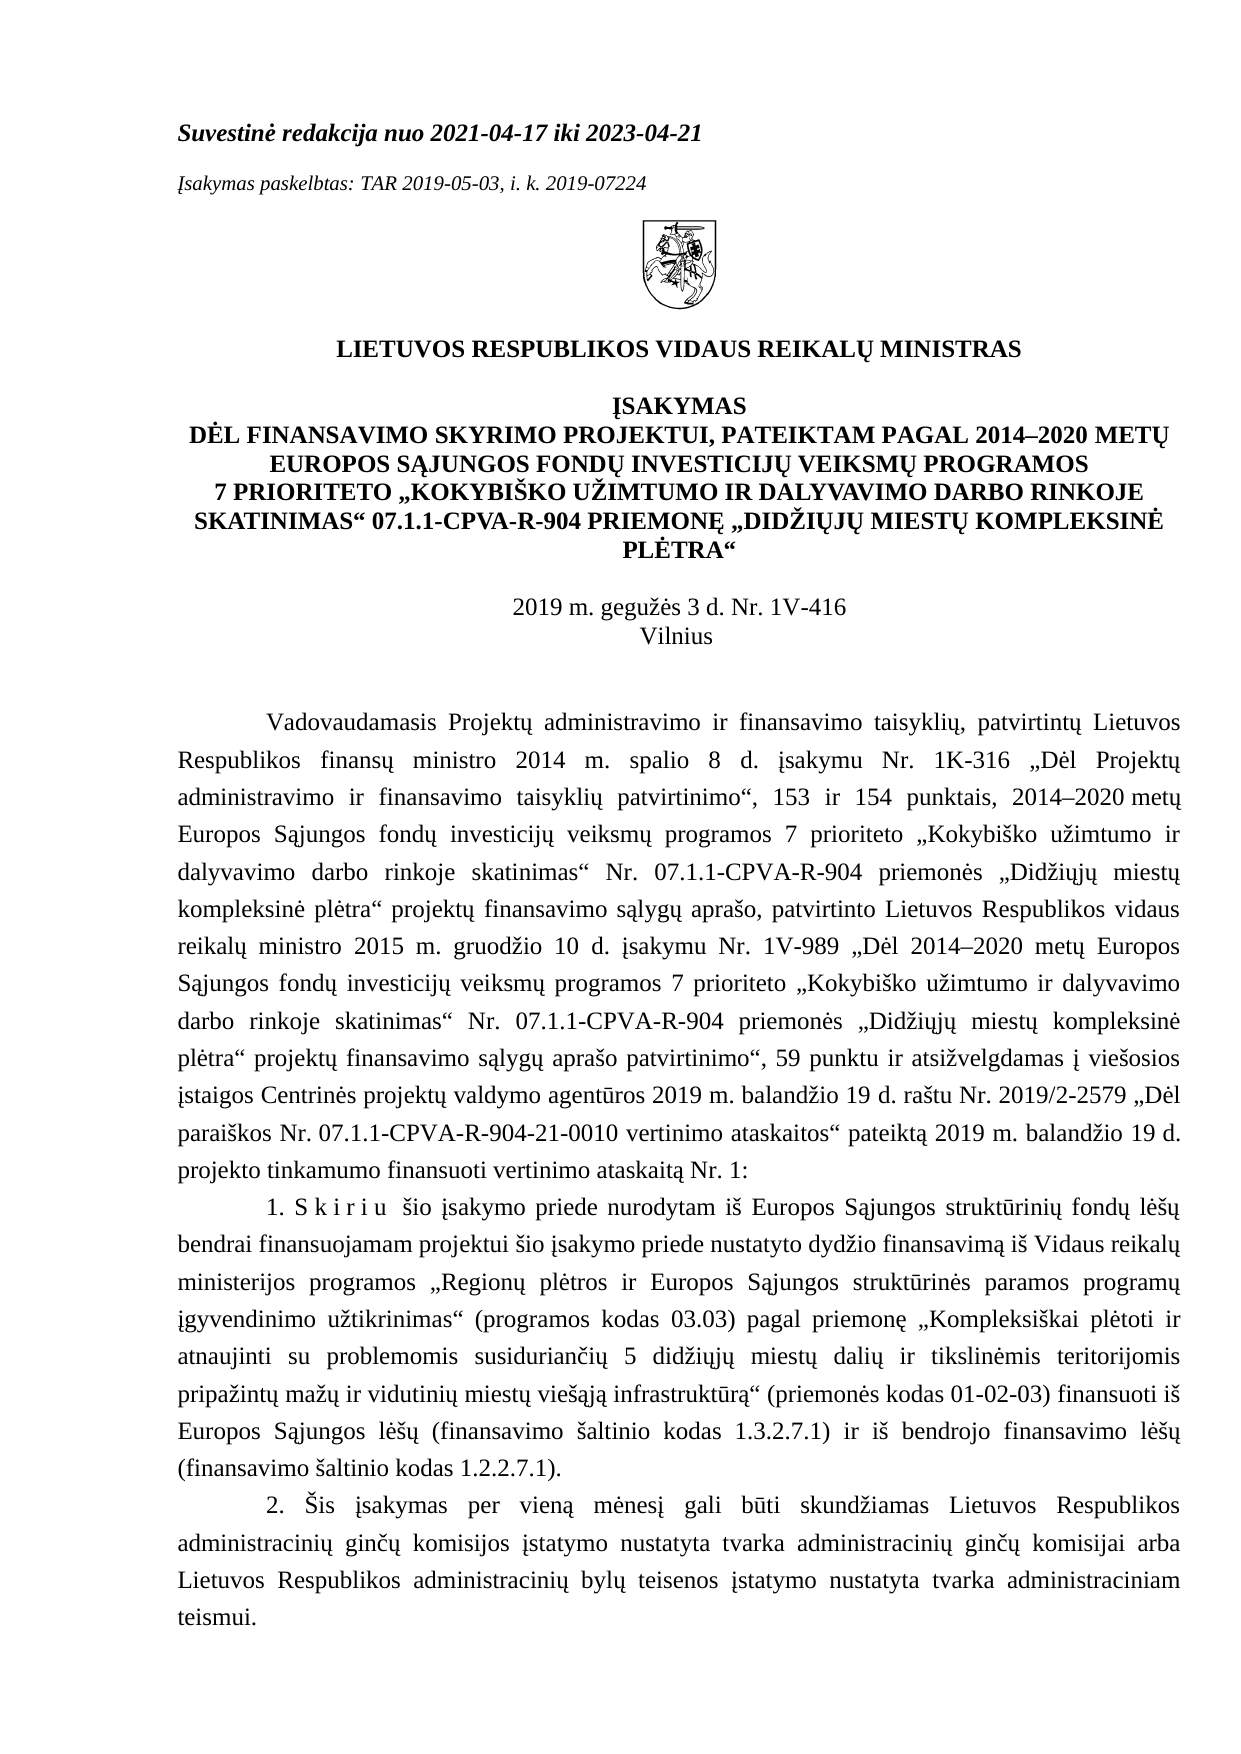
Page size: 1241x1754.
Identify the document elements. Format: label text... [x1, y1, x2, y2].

text 2019 m. gegužės 3 d. Nr. 1V-416 [177, 592, 1181, 621]
text Įsakymas paskelbtas: TAR 2019-05-03, i. k. 2019-07224 [177, 171, 1181, 195]
text DĖL FINANSAVIMO SKYRIMO PROJEKTUI, PATEIKTAM PAGAL 2014–2020 METŲ EUROPOS SĄJUNGOS FONDŲ INVESTICIJŲ VEIKSMŲ PROGRAMOS 7 PRIORITETO „KOKYBIŠKO UŽIMTUMO IR DALYVAVIMO DARBO RINKOJE SKATINIMAS“ 07.1.1-CPVA-R-904 PRIEMONĘ „DIDŽIŲJŲ MIESTŲ KOMPLEKSINĖ PLĖTRA“ [177, 420, 1181, 564]
text Suvestinė redakcija nuo 2021-04-17 iki 2023-04-21 [177, 118, 1181, 147]
text 1. Skiriu šio įsakymo priede nurodytam iš Europos Sąjungos struktūrinių fondų lėšų bendrai finansuojamam projektui šio įsakymo priede nustatyto dydžio finansavimą iš Vidaus reikalų ministerijos programos „Regionų plėtros ir Europos Sąjungos struktūrinės paramos programų įgyvendinimo užtikrinimas“ (programos kodas 03.03) pagal priemonę „Kompleksiškai plėtoti ir atnaujinti su problemomis susiduriančių 5 didžiųjų miestų dalių ir tikslinėmis teritorijomis pripažintų mažų ir vidutinių miestų viešąją infrastruktūrą“ (priemonės kodas 01-02-03) finansuoti iš Europos Sąjungos lėšų (finansavimo šaltinio kodas 1.3.2.7.1) ir iš bendrojo finansavimo lėšų (finansavimo šaltinio kodas 1.2.2.7.1). [177, 1192, 1181, 1482]
text ĮSAKYMAS [177, 391, 1181, 420]
text Vilnius [177, 621, 1181, 650]
text 2. Šis įsakymas per vieną mėnesį gali būti skundžiamas Lietuvos Respublikos administracinių ginčų komisijos įstatymo nustatyta tvarka administracinių ginčų komisijai arba Lietuvos Respublikos administracinių bylų teisenos įstatymo nustatyta tvarka administraciniam teismui. [177, 1491, 1181, 1631]
text Vadovaudamasis Projektų administravimo ir finansavimo taisyklių, patvirtintų Lietuvos Respublikos finansų ministro 2014 m. spalio 8 d. įsakymu Nr. 1K-316 „Dėl Projektų administravimo ir finansavimo taisyklių patvirtinimo“, 153 ir 154 punktais, 2014–2020 metų Europos Sąjungos fondų investicijų veiksmų programos 7 prioriteto „Kokybiško užimtumo ir dalyvavimo darbo rinkoje skatinimas“ Nr. 07.1.1-CPVA-R-904 priemonės „Didžiųjų miestų kompleksinė plėtra“ projektų finansavimo sąlygų aprašo, patvirtinto Lietuvos Respublikos vidaus reikalų ministro 2015 m. gruodžio 10 d. įsakymu Nr. 1V-989 „Dėl 2014–2020 metų Europos Sąjungos fondų investicijų veiksmų programos 7 prioriteto „Kokybiško užimtumo ir dalyvavimo darbo rinkoje skatinimas“ Nr. 07.1.1-CPVA-R-904 priemonės „Didžiųjų miestų kompleksinė plėtra“ projektų finansavimo sąlygų aprašo patvirtinimo“, 59 punktu ir atsižvelgdamas į viešosios įstaigos Centrinės projektų valdymo agentūros 2019 m. balandžio 19 d. raštu Nr. 2019/2-2579 „Dėl paraiškos Nr. 07.1.1-CPVA-R-904-21-0010 vertinimo ataskaitos“ pateiktą 2019 m. balandžio 19 d. projekto tinkamumo finansuoti vertinimo ataskaitą Nr. 1: [177, 707, 1181, 1184]
text LIETUVOS RESPUBLIKOS VIDAUS REIKALŲ MINISTRAS [177, 334, 1181, 362]
